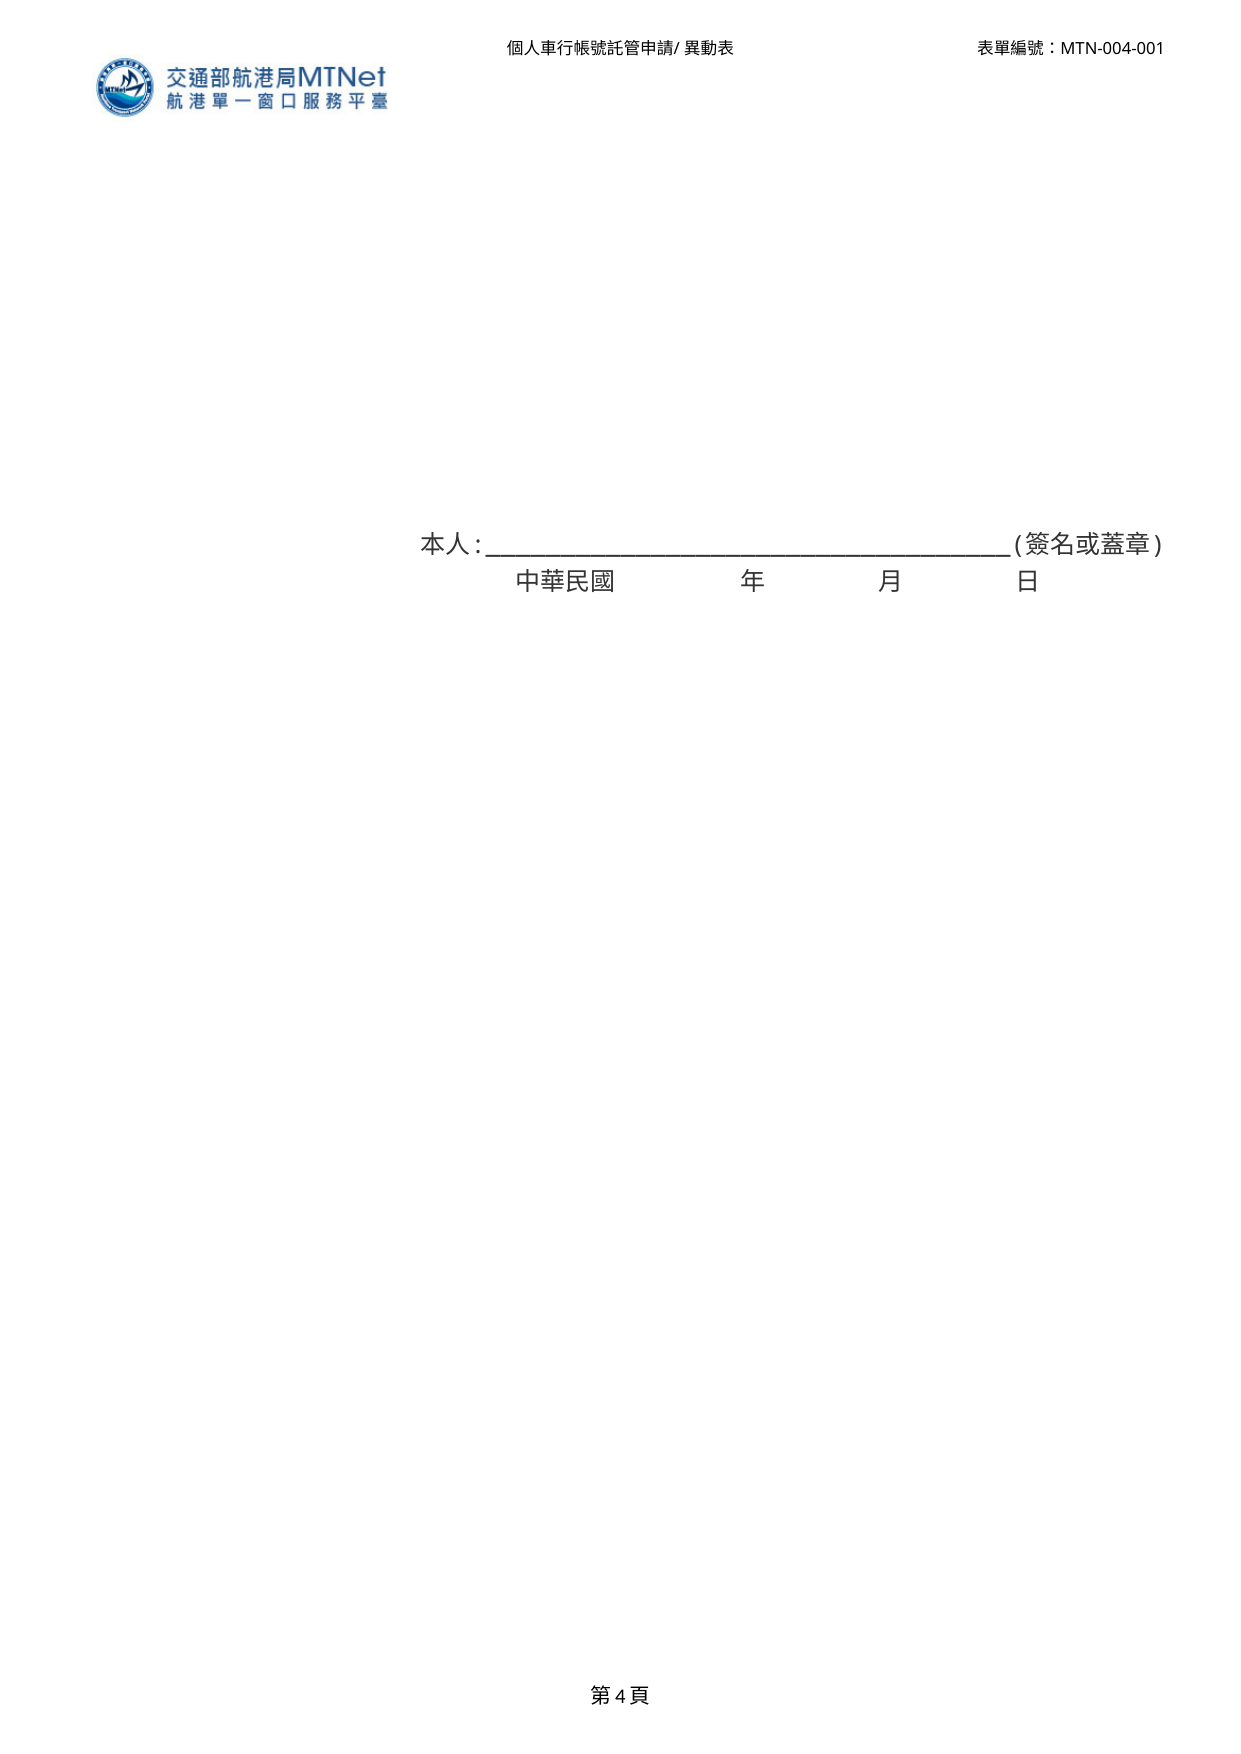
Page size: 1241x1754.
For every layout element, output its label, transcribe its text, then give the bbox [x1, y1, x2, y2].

text 中華民國 年 月 日 [78, 561, 1040, 597]
text 本人:___________________________________(簽名或蓋章) [78, 525, 1165, 561]
